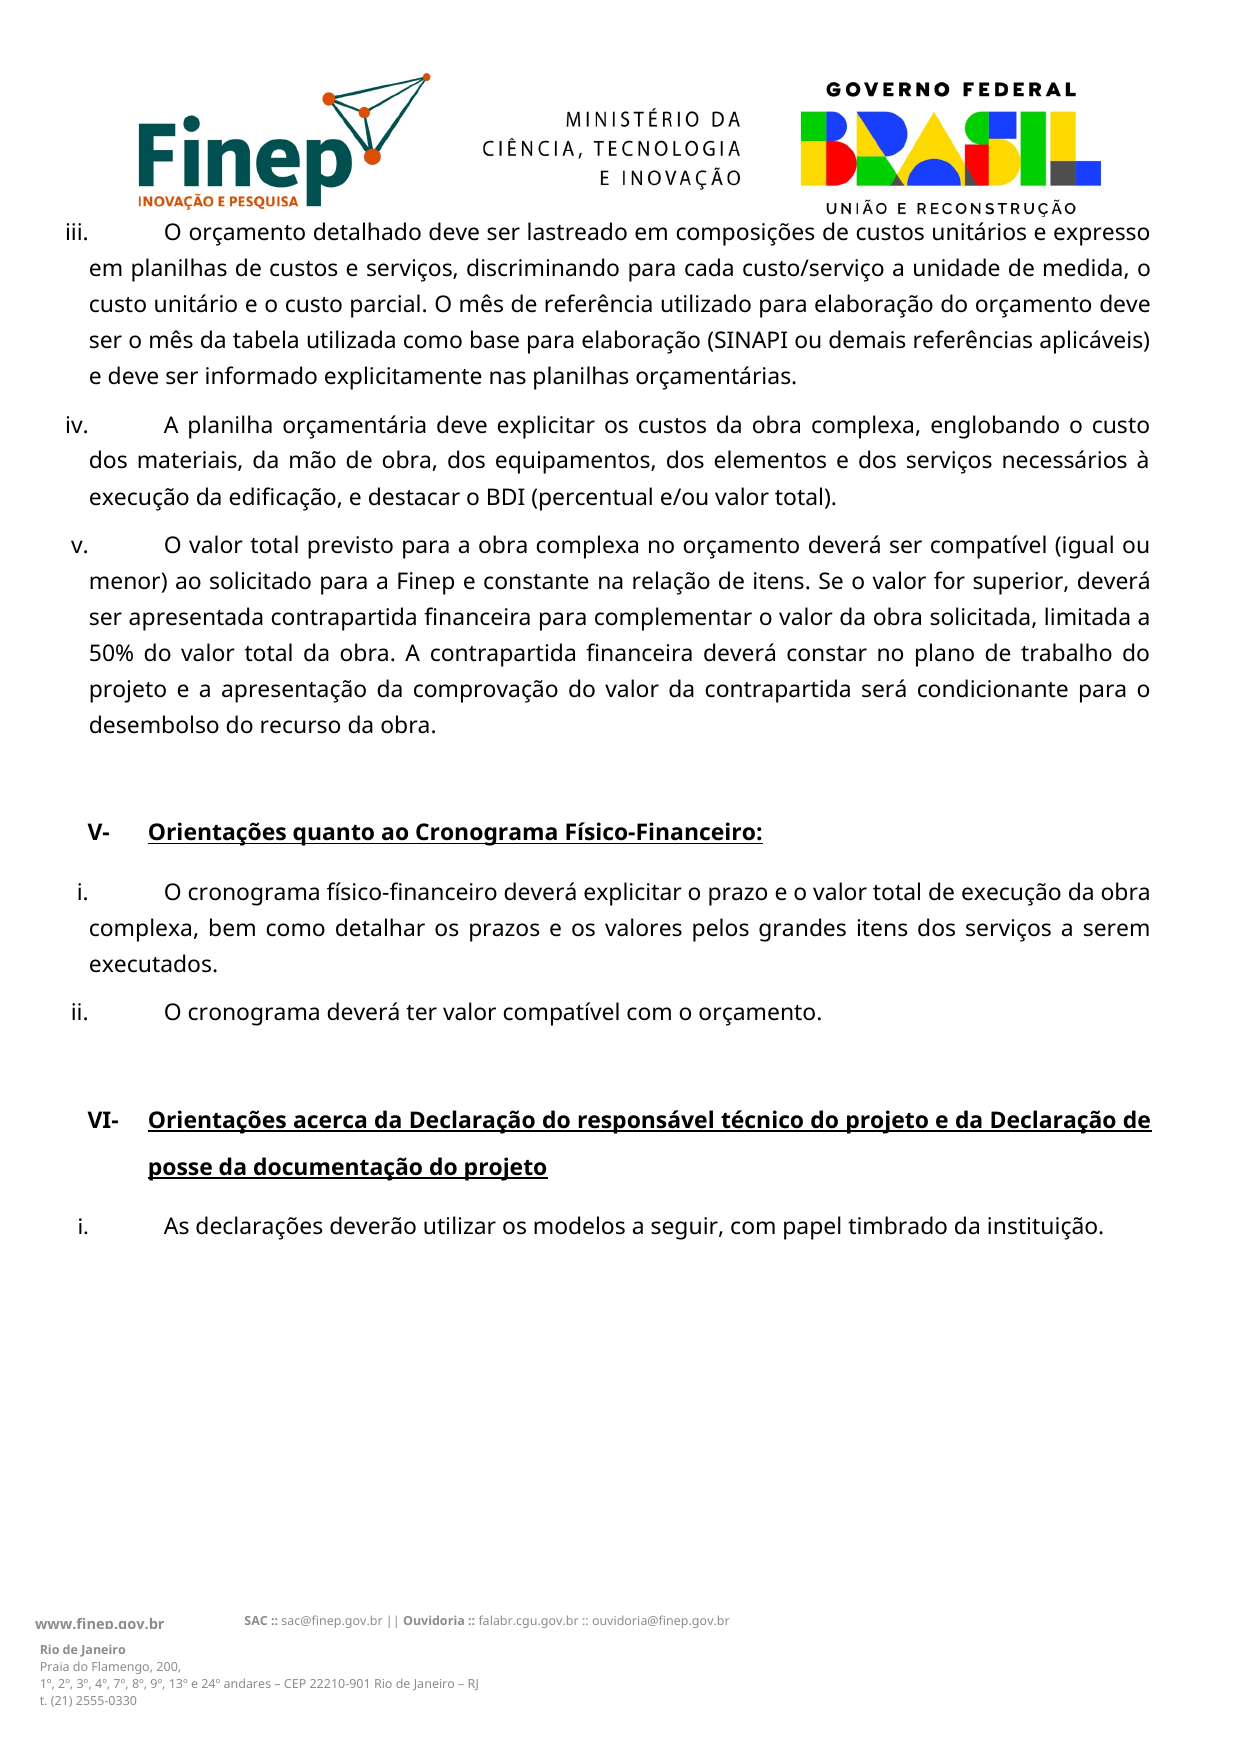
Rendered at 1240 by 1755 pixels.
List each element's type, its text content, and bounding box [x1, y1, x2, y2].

list O cronograma físico-financeiro deverá explicitar o prazo e o valor total de execução da obra complexa, bem como detalhar os prazos e os valores pelos grandes itens dos serviços a serem executados. [89, 876, 1152, 979]
list O cronograma deverá ter valor compatível com o orçamento. [89, 996, 1152, 1027]
list A planilha orçamentária deve explicitar os custos da obra complexa, englobando o custo dos materiais, da mão de obra, dos equipamentos, dos elementos e dos serviços necessários à execução da edificação, e destacar o BDI (percentual e/ou valor total). [89, 408, 1152, 512]
list O valor total previsto para a obra complexa no orçamento deverá ser compatível (igual ou menor) ao solicitado para a Finep e constante na relação de itens. Se o valor for superior, deverá ser apresentada contrapartida financeira para complementar o valor da obra solicitada, limitada a 50% do valor total da obra. A contrapartida financeira deverá constar no plano de trabalho do projeto e a apresentação da comprovação do valor da contrapartida será condicionante para o desembolso do recurso da obra. [89, 529, 1152, 740]
list O orçamento detalhado deve ser lastreado em composições de custos unitários e expresso em planilhas de custos e serviços, discriminando para cada custo/serviço a unidade de medida, o custo unitário e o custo parcial. O mês de referência utilizado para elaboração do orçamento deve ser o mês da tabela utilizada como base para elaboração (SINAPI ou demais referências aplicáveis) e deve ser informado explicitamente nas planilhas orçamentárias. [89, 216, 1152, 391]
list Orientações quanto ao Cronograma Físico-Financeiro: [87, 816, 1152, 848]
list As declarações deverão utilizar os modelos a seguir, com papel timbrado da instituição. [89, 1210, 1152, 1241]
list Orientações acerca da Declaração do responsável técnico do projeto e da Declaração de posse da documentação do projeto [87, 1104, 1152, 1182]
